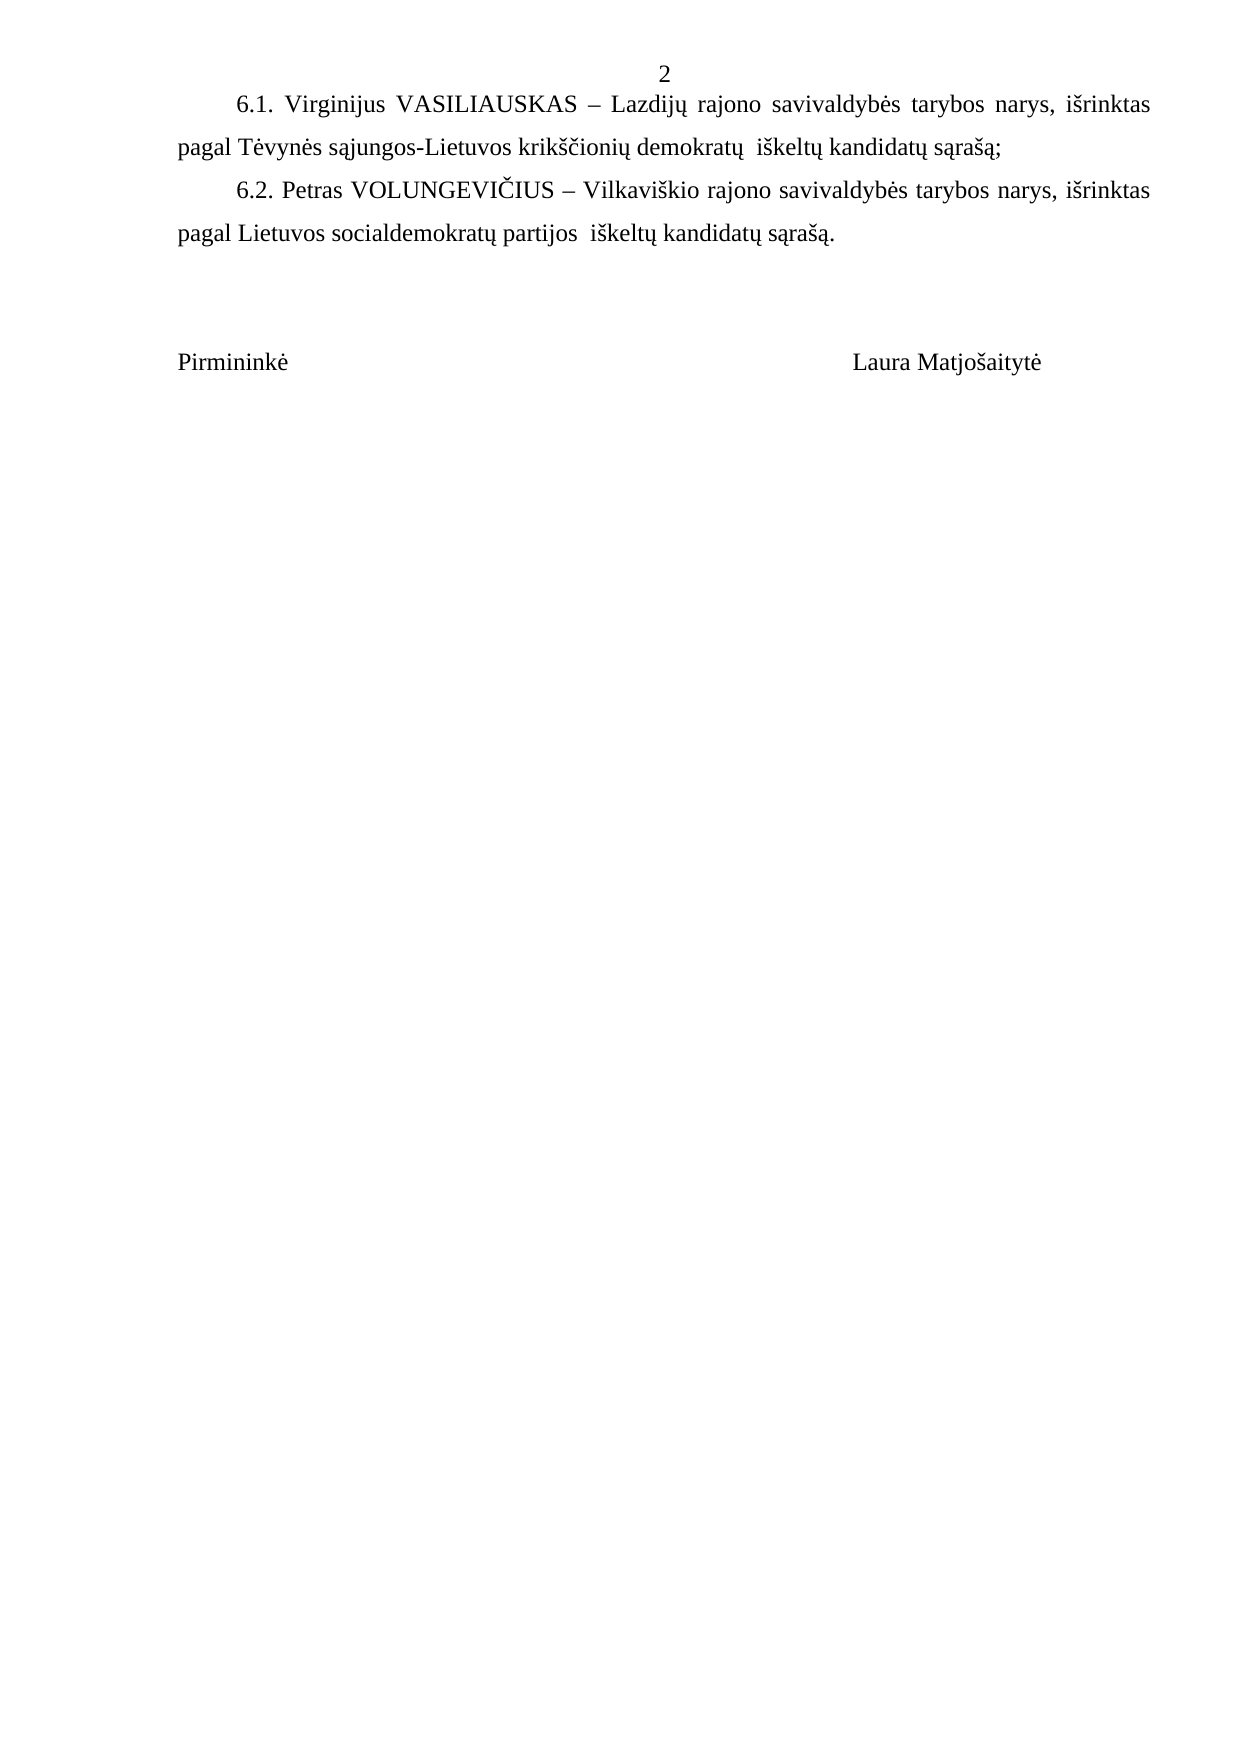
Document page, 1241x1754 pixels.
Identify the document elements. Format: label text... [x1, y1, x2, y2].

text Pirmininkė Laura Matjošaitytė [177, 347, 1152, 376]
text 6.2. Petras VOLUNGEVIČIUS – Vilkaviškio rajono savivaldybės tarybos narys, išrinktas pagal Lietuvos socialdemokratų partijos iškeltų kandidatų sąrašą. [177, 175, 1152, 247]
text 6.1. Virginijus VASILIAUSKAS – Lazdijų rajono savivaldybės tarybos narys, išrinktas pagal Tėvynės sąjungos-Lietuvos krikščionių demokratų iškeltų kandidatų sąrašą; [177, 89, 1152, 161]
